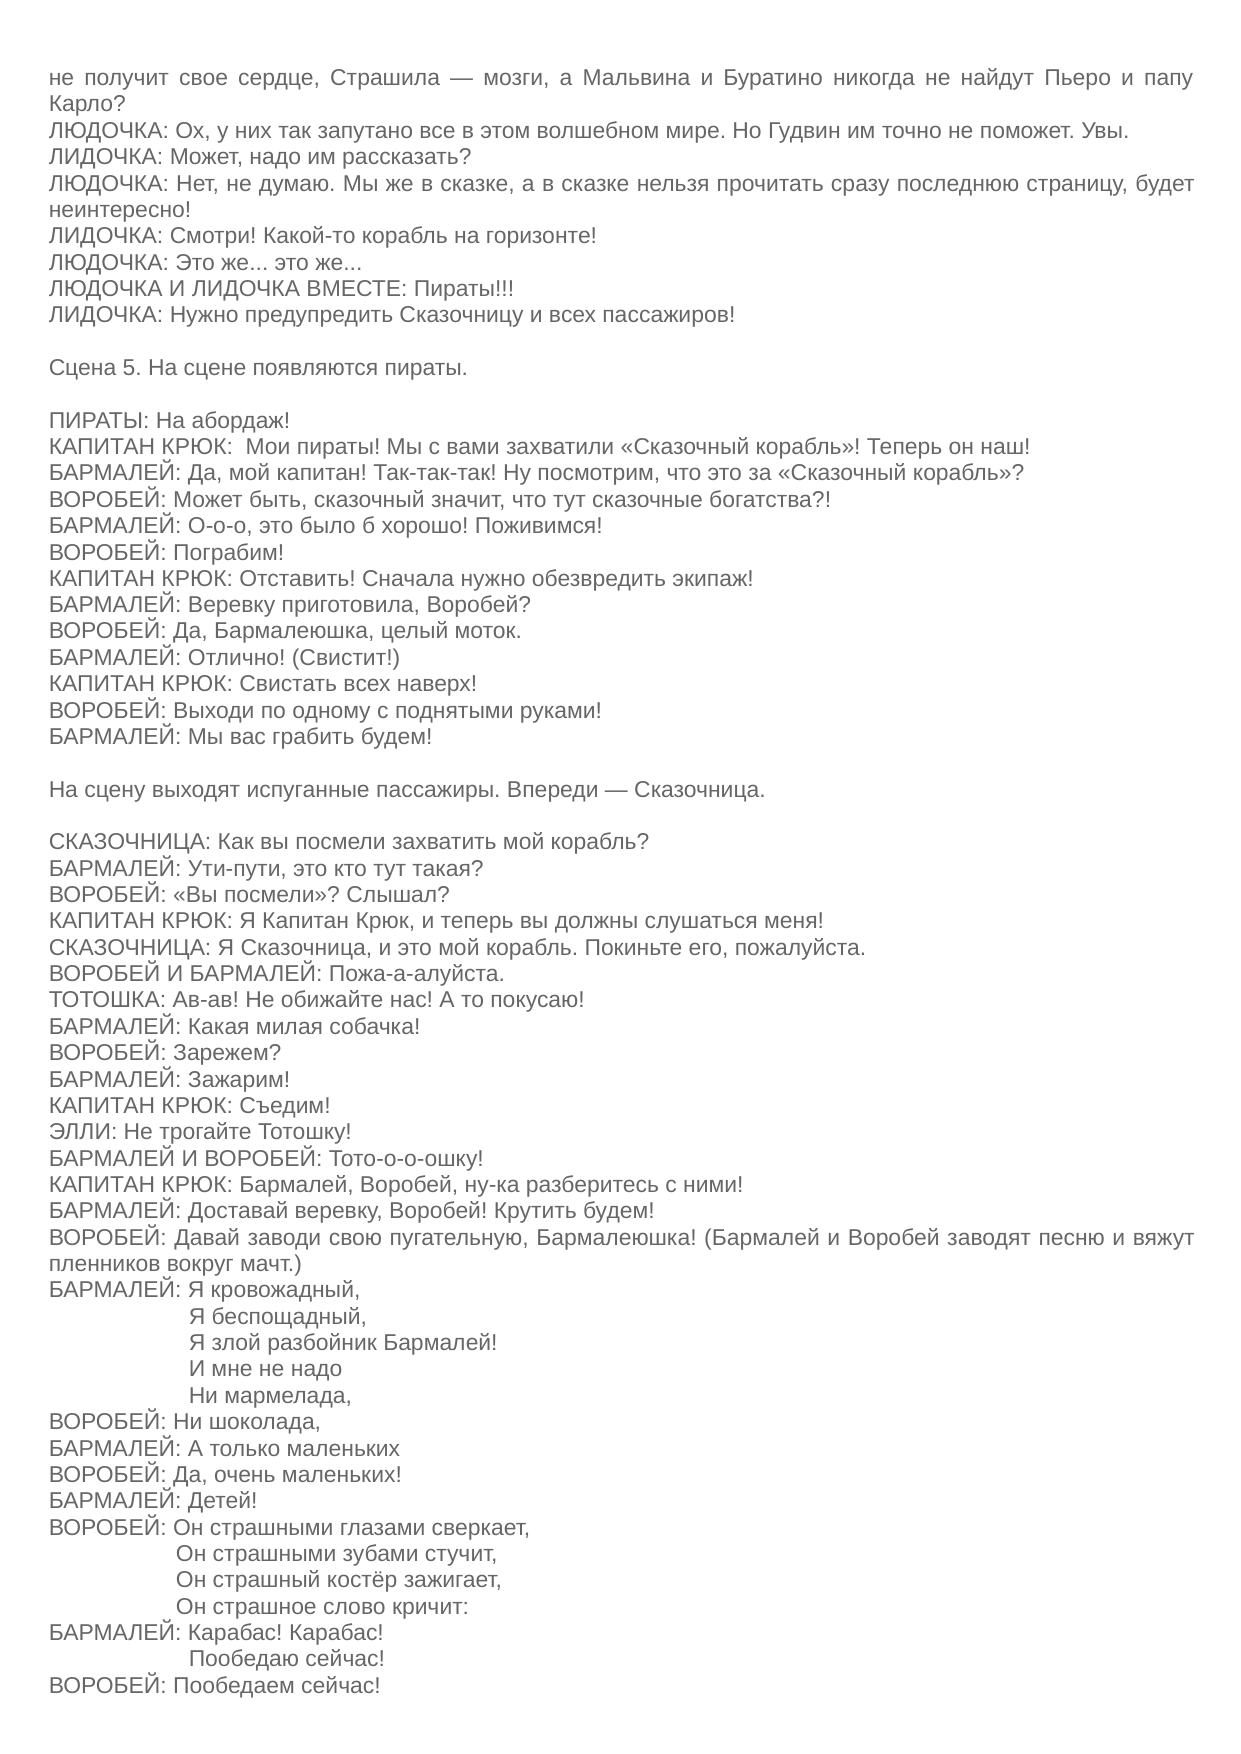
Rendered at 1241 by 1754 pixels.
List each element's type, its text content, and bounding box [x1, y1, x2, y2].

text Он страшное слово кричит: [48, 1593, 1195, 1619]
text Ни мармелада, [48, 1382, 1195, 1408]
text ВОРОБЕЙ: «Вы посмели»? Слышал? [48, 881, 1195, 907]
text И мне не надо [48, 1355, 1195, 1382]
text Я беспощадный, [48, 1303, 1195, 1329]
text Я злой разбойник Бармалей! [48, 1329, 1195, 1355]
text СКАЗОЧНИЦА: Как вы посмели захватить мой корабль? [48, 828, 1195, 855]
text ВОРОБЕЙ: Зарежем? [48, 1039, 1195, 1066]
text БАРМАЛЕЙ: Доставай веревку, Воробей! Крутить будем! [48, 1197, 1195, 1224]
text БАРМАЛЕЙ: Веревку приготовила, Воробей? [48, 591, 1195, 617]
text КАПИТАН КРЮК: Съедим! [48, 1092, 1195, 1118]
text БАРМАЛЕЙ: Мы вас грабить будем! [48, 723, 1195, 749]
text БАРМАЛЕЙ: Карабас! Карабас! [48, 1619, 1195, 1645]
text ВОРОБЕЙ: Пограбим! [48, 538, 1195, 565]
text БАРМАЛЕЙ: Отлично! (Свистит!) [48, 644, 1195, 670]
text Он страшный костёр зажигает, [48, 1566, 1195, 1593]
text Пообедаю сейчас! [48, 1645, 1195, 1672]
text ВОРОБЕЙ: Да, очень маленьких! [48, 1461, 1195, 1487]
text Он страшными зубами стучит, [48, 1540, 1195, 1566]
text БАРМАЛЕЙ: Я кровожадный, [48, 1276, 1195, 1303]
text КАПИТАН КРЮК: Отставить! Сначала нужно обезвредить экипаж! [48, 565, 1195, 591]
text КАПИТАН КРЮК: Мои пираты! Мы с вами захватили «Сказочный корабль»! Теперь он наш! [48, 433, 1195, 459]
text БАРМАЛЕЙ: Зажарим! [48, 1066, 1195, 1092]
text ТОТОШКА: Ав-ав! Не обижайте нас! А то покусаю! [48, 986, 1195, 1013]
text КАПИТАН КРЮК: Свистать всех наверх! [48, 670, 1195, 697]
text ЛИДОЧКА: Нужно предупредить Сказочницу и всех пассажиров! [48, 301, 1195, 328]
text Сцена 5. На сцене появляются пираты. [48, 354, 1195, 380]
text ВОРОБЕЙ: Ни шоколада, [48, 1408, 1195, 1434]
text БАРМАЛЕЙ: Да, мой капитан! Так-так-так! Ну посмотрим, что это за «Сказочный корабль»? [48, 459, 1195, 486]
text ЛИДОЧКА: Может, надо им рассказать? [48, 143, 1195, 169]
text ВОРОБЕЙ: Может быть, сказочный значит, что тут сказочные богатства?! [48, 486, 1195, 512]
text ЛЮДОЧКА: Ох, у них так запутано все в этом волшебном мире. Но Гудвин им точно не поможет. Увы. [48, 117, 1195, 143]
text ПИРАТЫ: На абордаж! [48, 407, 1195, 433]
text БАРМАЛЕЙ: Какая милая собачка! [48, 1013, 1195, 1039]
text не получит свое сердце, Страшила — мозги, а Мальвина и Буратино никогда не найдут Пьеро и папу Карло? [48, 64, 1195, 117]
text БАРМАЛЕЙ: Ути-пути, это кто тут такая? [48, 855, 1195, 881]
text КАПИТАН КРЮК: Бармалей, Воробей, ну-ка разберитесь с ними! [48, 1171, 1195, 1197]
text БАРМАЛЕЙ: О-о-о, это было б хорошо! Поживимся! [48, 512, 1195, 538]
text ЭЛЛИ: Не трогайте Тотошку! [48, 1118, 1195, 1144]
text ВОРОБЕЙ: Пообедаем сейчас! [48, 1672, 1195, 1698]
text БАРМАЛЕЙ: А только маленьких [48, 1434, 1195, 1461]
text ЛИДОЧКА: Смотри! Какой-то корабль на горизонте! [48, 222, 1195, 248]
text ЛЮДОЧКА: Это же... это же... [48, 248, 1195, 275]
text ВОРОБЕЙ: Давай заводи свою пугательную, Бармалеюшка! (Бармалей и Воробей заводят песню и вяжут пленников вокруг мачт.) [48, 1224, 1195, 1276]
text ВОРОБЕЙ: Он страшными глазами сверкает, [48, 1513, 1195, 1540]
text БАРМАЛЕЙ: Детей! [48, 1487, 1195, 1513]
text ВОРОБЕЙ: Выходи по одному с поднятыми руками! [48, 697, 1195, 723]
text ВОРОБЕЙ: Да, Бармалеюшка, целый моток. [48, 617, 1195, 644]
text ЛЮДОЧКА И ЛИДОЧКА ВМЕСТЕ: Пираты!!! [48, 275, 1195, 301]
text БАРМАЛЕЙ И ВОРОБЕЙ: Тото-о-о-ошку! [48, 1144, 1195, 1171]
text ВОРОБЕЙ И БАРМАЛЕЙ: Пожа-а-алуйста. [48, 960, 1195, 986]
text КАПИТАН КРЮК: Я Капитан Крюк, и теперь вы должны слушаться меня! [48, 907, 1195, 934]
text На сцену выходят испуганные пассажиры. Впереди — Сказочница. [48, 776, 1195, 802]
text СКАЗОЧНИЦА: Я Сказочница, и это мой корабль. Покиньте его, пожалуйста. [48, 934, 1195, 960]
text ЛЮДОЧКА: Нет, не думаю. Мы же в сказке, а в сказке нельзя прочитать сразу последнюю страницу, будет неинтересно! [48, 169, 1195, 222]
